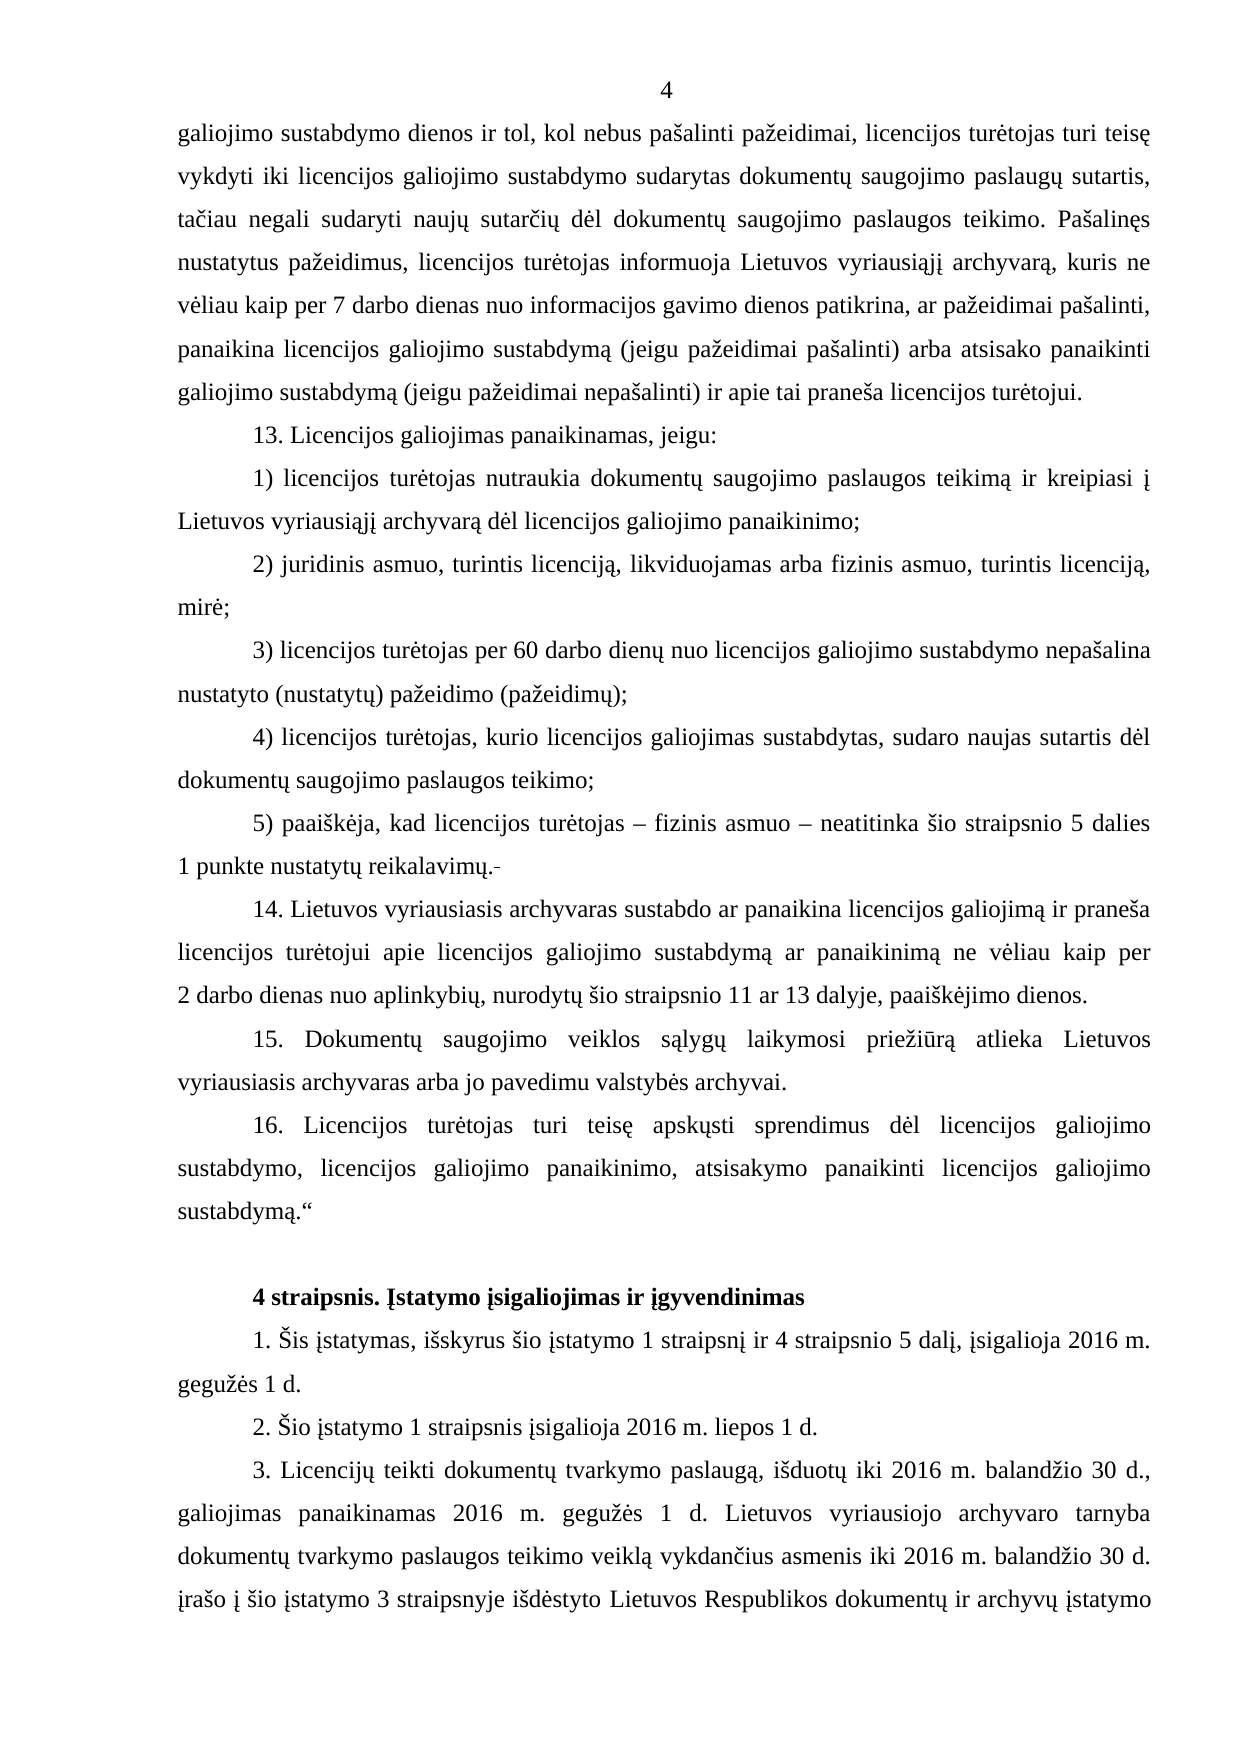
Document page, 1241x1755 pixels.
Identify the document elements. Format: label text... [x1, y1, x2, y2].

text 16. Licencijos turėtojas turi teisę apskųsti sprendimus dėl licencijos galiojimo sustabdymo, licencijos galiojimo panaikinimo, atsisakymo panaikinti licencijos galiojimo sustabdymą.“ [177, 1110, 1152, 1225]
text galiojimo sustabdymo dienos ir tol, kol nebus pašalinti pažeidimai, licencijos turėtojas turi teisę vykdyti iki licencijos galiojimo sustabdymo sudarytas dokumentų saugojimo paslaugų sutartis, tačiau negali sudaryti naujų sutarčių dėl dokumentų saugojimo paslaugos teikimo. Pašalinęs nustatytus pažeidimus, licencijos turėtojas informuoja Lietuvos vyriausiąjį archyvarą, kuris ne vėliau kaip per 7 darbo dienas nuo informacijos gavimo dienos patikrina, ar pažeidimai pašalinti, panaikina licencijos galiojimo sustabdymą (jeigu pažeidimai pašalinti) arba atsisako panaikinti galiojimo sustabdymą (jeigu pažeidimai nepašalinti) ir apie tai praneša licencijos turėtojui. [177, 118, 1152, 406]
text 3) licencijos turėtojas per 60 darbo dienų nuo licencijos galiojimo sustabdymo nepašalina nustatyto (nustatytų) pažeidimo (pažeidimų); [177, 636, 1152, 707]
text 1. Šis įstatymas, išskyrus šio įstatymo 1 straipsnį ir 4 straipsnio 5 dalį, įsigalioja 2016 m. gegužės 1 d. [177, 1326, 1152, 1397]
text 2. Šio įstatymo 1 straipsnis įsigalioja 2016 m. liepos 1 d. [177, 1412, 1152, 1441]
text 3. Licencijų teikti dokumentų tvarkymo paslaugą, išduotų iki 2016 m. balandžio 30 d., galiojimas panaikinamas 2016 m. gegužės 1 d. Lietuvos vyriausiojo archyvaro tarnyba dokumentų tvarkymo paslaugos teikimo veiklą vykdančius asmenis iki 2016 m. balandžio 30 d. įrašo į šio įstatymo 3 straipsnyje išdėstyto Lietuvos Respublikos dokumentų ir archyvų įstatymo [177, 1455, 1152, 1613]
text 4) licencijos turėtojas, kurio licencijos galiojimas sustabdytas, sudaro naujas sutartis dėl dokumentų saugojimo paslaugos teikimo; [177, 722, 1152, 794]
text 2) juridinis asmuo, turintis licenciją, likviduojamas arba fizinis asmuo, turintis licenciją, mirė; [177, 549, 1152, 621]
text 1) licencijos turėtojas nutraukia dokumentų saugojimo paslaugos teikimą ir kreipiasi į Lietuvos vyriausiąjį archyvarą dėl licencijos galiojimo panaikinimo; [177, 463, 1152, 535]
text 4 straipsnis. Įstatymo įsigaliojimas ir įgyvendinimas [177, 1282, 1152, 1311]
text 5) paaiškėja, kad licencijos turėtojas – fizinis asmuo – neatitinka šio straipsnio 5 dalies 1 punkte nustatytų reikalavimų. [177, 808, 1152, 880]
text 14. Lietuvos vyriausiasis archyvaras sustabdo ar panaikina licencijos galiojimą ir praneša licencijos turėtojui apie licencijos galiojimo sustabdymą ar panaikinimą ne vėliau kaip per 2 darbo dienas nuo aplinkybių, nurodytų šio straipsnio 11 ar 13 dalyje, paaiškėjimo dienos. [177, 894, 1152, 1009]
text 15. Dokumentų saugojimo veiklos sąlygų laikymosi priežiūrą atlieka Lietuvos vyriausiasis archyvaras arba jo pavedimu valstybės archyvai. [177, 1024, 1152, 1096]
text 13. Licencijos galiojimas panaikinamas, jeigu: [177, 420, 1152, 449]
